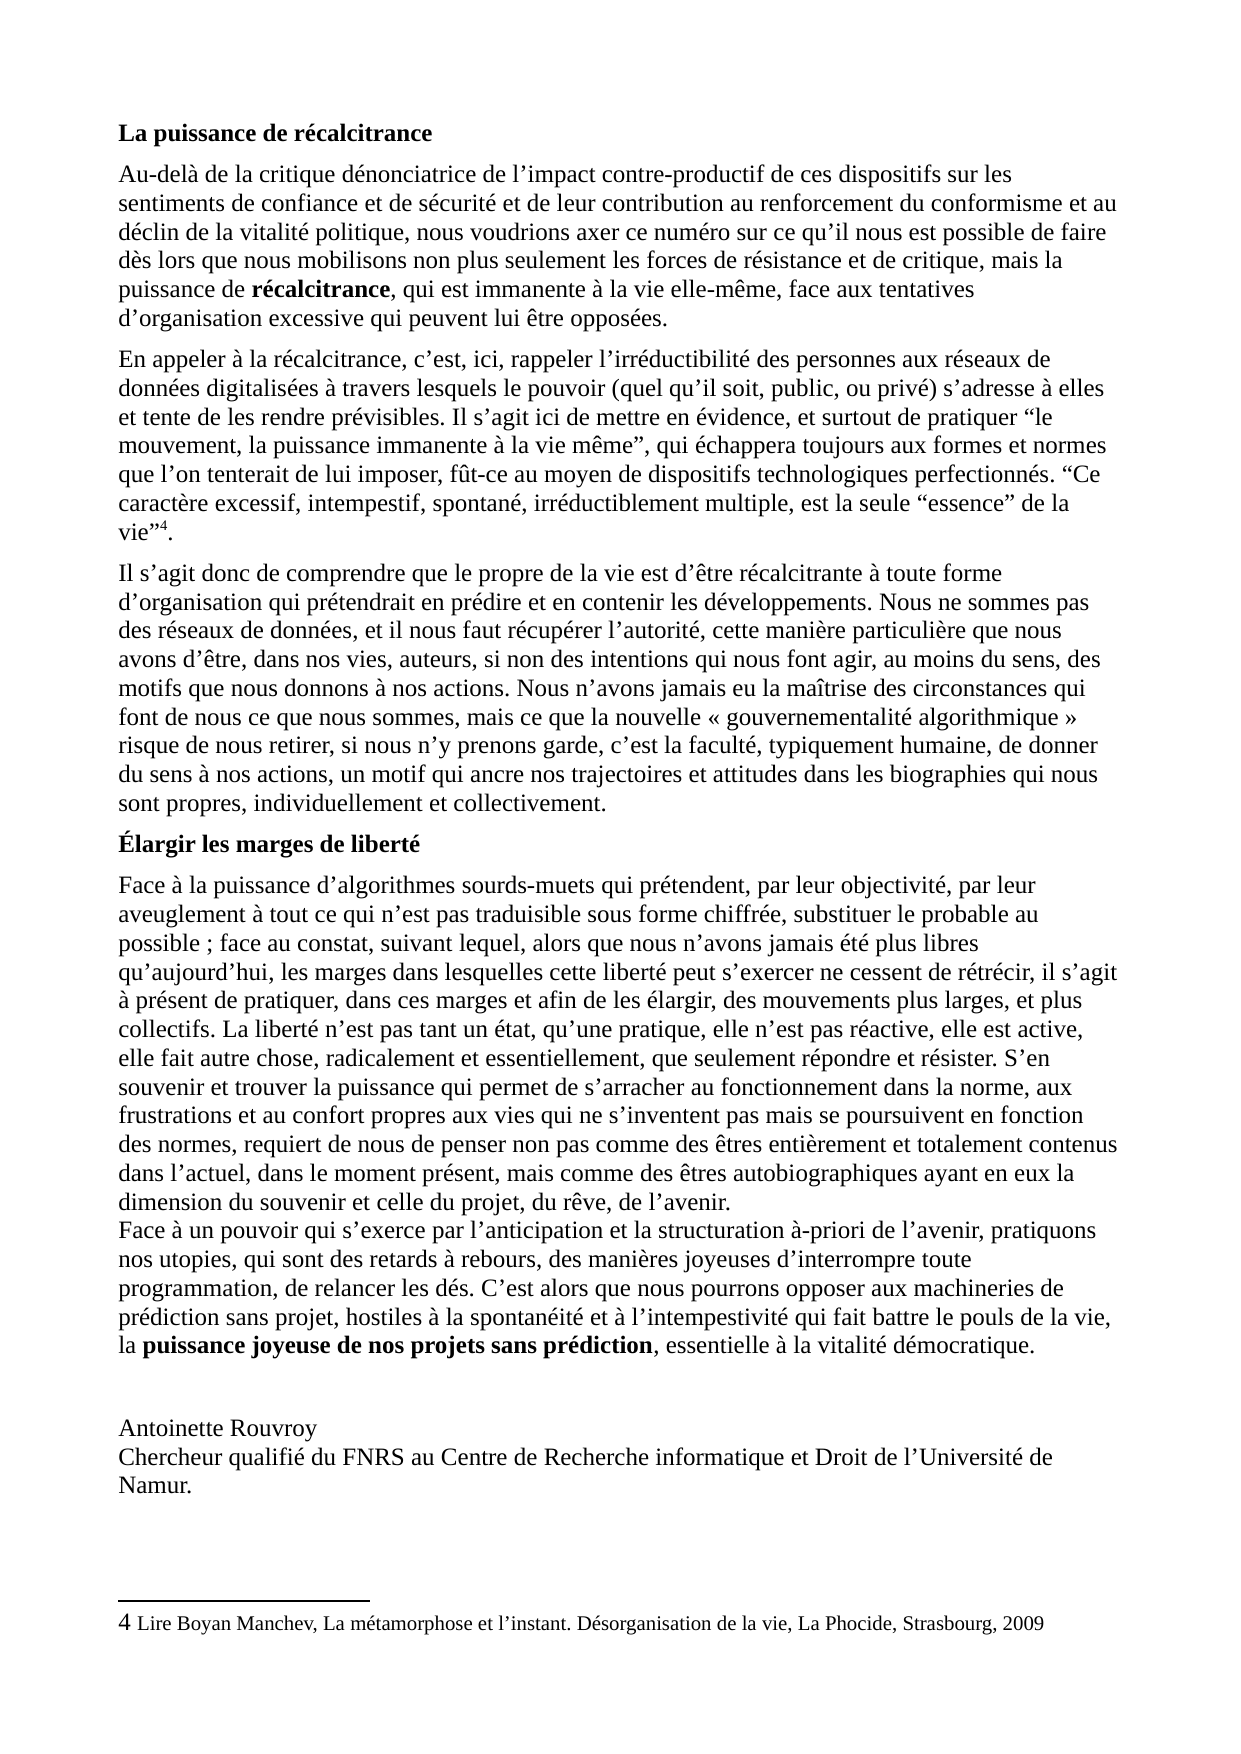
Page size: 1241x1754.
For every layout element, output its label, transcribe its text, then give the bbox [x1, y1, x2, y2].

text En appeler à la récalcitrance, c’est, ici, rappeler l’irréductibilité des personnes aux réseaux de données digitalisées à travers lesquels le pouvoir (quel qu’il soit, public, ou privé) s’adresse à elles et tente de les rendre prévisibles. Il s’agit ici de mettre en évidence, et surtout de pratiquer “le mouvement, la puissance immanente à la vie même”, qui échappera toujours aux formes et normes que l’on tenterait de lui imposer, fût-ce au moyen de dispositifs technologiques perfectionnés. “Ce caractère excessif, intempestif, spontané, irréductiblement multiple, est la seule “essence” de la vie”. [118, 344, 1122, 546]
text La puissance de récalcitrance [118, 118, 1122, 147]
text Élargir les marges de liberté [118, 829, 1122, 858]
text Lire Boyan Manchev, La métamorphose et l’instant. Désorganisation de la vie, La Phocide, Strasbourg, 2009 [118, 1607, 1122, 1636]
text Il s’agit donc de comprendre que le propre de la vie est d’être récalcitrante à toute forme d’organisation qui prétendrait en prédire et en contenir les développements. Nous ne sommes pas des réseaux de données, et il nous faut récupérer l’autorité, cette manière particulière que nous avons d’être, dans nos vies, auteurs, si non des intentions qui nous font agir, au moins du sens, des motifs que nous donnons à nos actions. Nous n’avons jamais eu la maîtrise des circonstances qui font de nous ce que nous sommes, mais ce que la nouvelle « gouvernementalité algorithmique » risque de nous retirer, si nous n’y prenons garde, c’est la faculté, typiquement humaine, de donner du sens à nos actions, un motif qui ancre nos trajectoires et attitudes dans les biographies qui nous sont propres, individuellement et collectivement. [118, 558, 1122, 817]
text Antoinette Rouvroy Chercheur qualifié du FNRS au Centre de Recherche informatique et Droit de l’Université de Namur. [118, 1413, 1122, 1499]
text Face à la puissance d’algorithmes sourds-muets qui prétendent, par leur objectivité, par leur aveuglement à tout ce qui n’est pas traduisible sous forme chiffrée, substituer le probable au possible ; face au constat, suivant lequel, alors que nous n’avons jamais été plus libres qu’aujourd’hui, les marges dans lesquelles cette liberté peut s’exercer ne cessent de rétrécir, il s’agit à présent de pratiquer, dans ces marges et afin de les élargir, des mouvements plus larges, et plus collectifs. La liberté n’est pas tant un état, qu’une pratique, elle n’est pas réactive, elle est active, elle fait autre chose, radicalement et essentiellement, que seulement répondre et résister. S’en souvenir et trouver la puissance qui permet de s’arracher au fonctionnement dans la norme, aux frustrations et au confort propres aux vies qui ne s’inventent pas mais se poursuivent en fonction des normes, requiert de nous de penser non pas comme des êtres entièrement et totalement contenus dans l’actuel, dans le moment présent, mais comme des êtres autobiographiques ayant en eux la dimension du souvenir et celle du projet, du rêve, de l’avenir. Face à un pouvoir qui s’exerce par l’anticipation et la structuration à-priori de l’avenir, pratiquons nos utopies, qui sont des retards à rebours, des manières joyeuses d’interrompre toute programmation, de relancer les dés. C’est alors que nous pourrons opposer aux machineries de prédiction sans projet, hostiles à la spontanéité et à l’intempestivité qui fait battre le pouls de la vie, la puissance joyeuse de nos projets sans prédiction, essentielle à la vitalité démocratique. [118, 871, 1122, 1359]
text Au-delà de la critique dénonciatrice de l’impact contre-productif de ces dispositifs sur les sentiments de confiance et de sécurité et de leur contribution au renforcement du conformisme et au déclin de la vitalité politique, nous voudrions axer ce numéro sur ce qu’il nous est possible de faire dès lors que nous mobilisons non plus seulement les forces de résistance et de critique, mais la puissance de récalcitrance, qui est immanente à la vie elle-même, face aux tentatives d’organisation excessive qui peuvent lui être opposées. [118, 159, 1122, 332]
